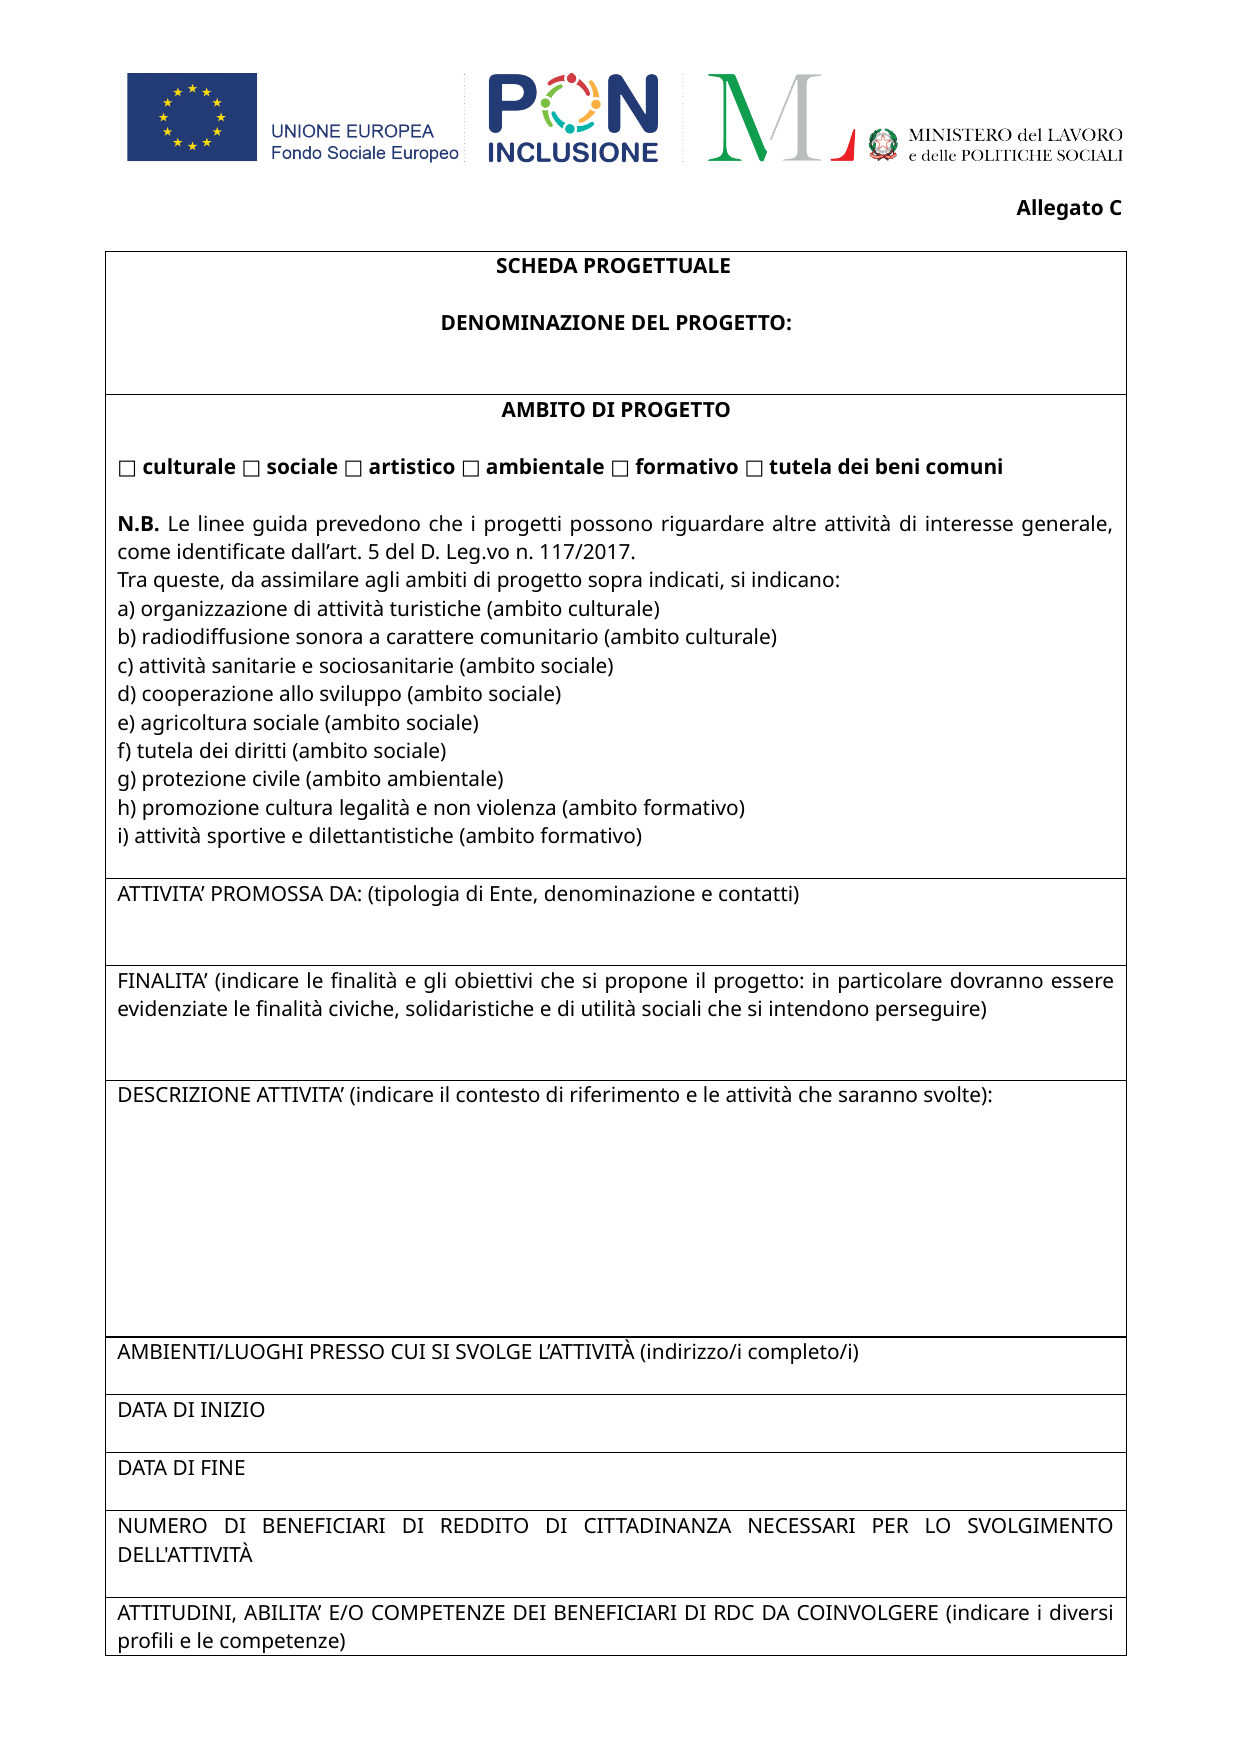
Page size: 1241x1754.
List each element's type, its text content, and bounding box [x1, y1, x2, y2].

table_cell ATTITUDINI, ABILITA’ E/O COMPETENZE DEI BENEFICIARI DI RDC DA COINVOLGERE (indicare i diversi profili e le competenze) [106, 1598, 1126, 1654]
picture [127, 73, 1123, 165]
table_cell DATA DI FINE [106, 1453, 1126, 1510]
table_cell NUMERO DI BENEFICIARI DI REDDITO DI CITTADINANZA NECESSARI PER LO SVOLGIMENTO DELL'ATTIVITÀ [106, 1511, 1126, 1597]
table_cell FINALITA’ (indicare le finalità e gli obiettivi che si propone il progetto: in particolare dovranno essere evidenziate le finalità civiche, solidaristiche e di utilità sociali che si intendono perseguire) [106, 966, 1126, 1079]
table_cell AMBITO DI PROGETTO □ culturale □ sociale □ artistico □ ambientale □ formativo □ tutela dei beni comuni N.B. Le linee guida prevedono che i progetti possono riguardare altre attività di interesse generale, come identificate dall’art. 5 del D. Leg.vo n. 117/2017. Tra queste, da assimilare agli ambiti di progetto sopra indicati, si indicano: a) organizzazione di attività turistiche (ambito culturale) b) radiodiffusione sonora a carattere comunitario (ambito culturale) c) attività sanitarie e sociosanitarie (ambito sociale) d) cooperazione allo sviluppo (ambito sociale) e) agricoltura sociale (ambito sociale) f) tutela dei diritti (ambito sociale) g) protezione civile (ambito ambientale) h) promozione cultura legalità e non violenza (ambito formativo) i) attività sportive e dilettantistiche (ambito formativo) [106, 395, 1126, 878]
table_cell ATTIVITA’ PROMOSSA DA: (tipologia di Ente, denominazione e contatti) [106, 879, 1126, 965]
table_header SCHEDA PROGETTUALE DENOMINAZIONE DEL PROGETTO: [106, 252, 1126, 394]
table_cell DESCRIZIONE ATTIVITA’ (indicare il contesto di riferimento e le attività che saranno svolte): [106, 1081, 1126, 1336]
table_cell AMBIENTI/LUOGHI PRESSO CUI SI SVOLGE L’ATTIVITÀ (indirizzo/i completo/i) [106, 1338, 1126, 1394]
table_cell DATA DI INIZIO [106, 1395, 1126, 1452]
